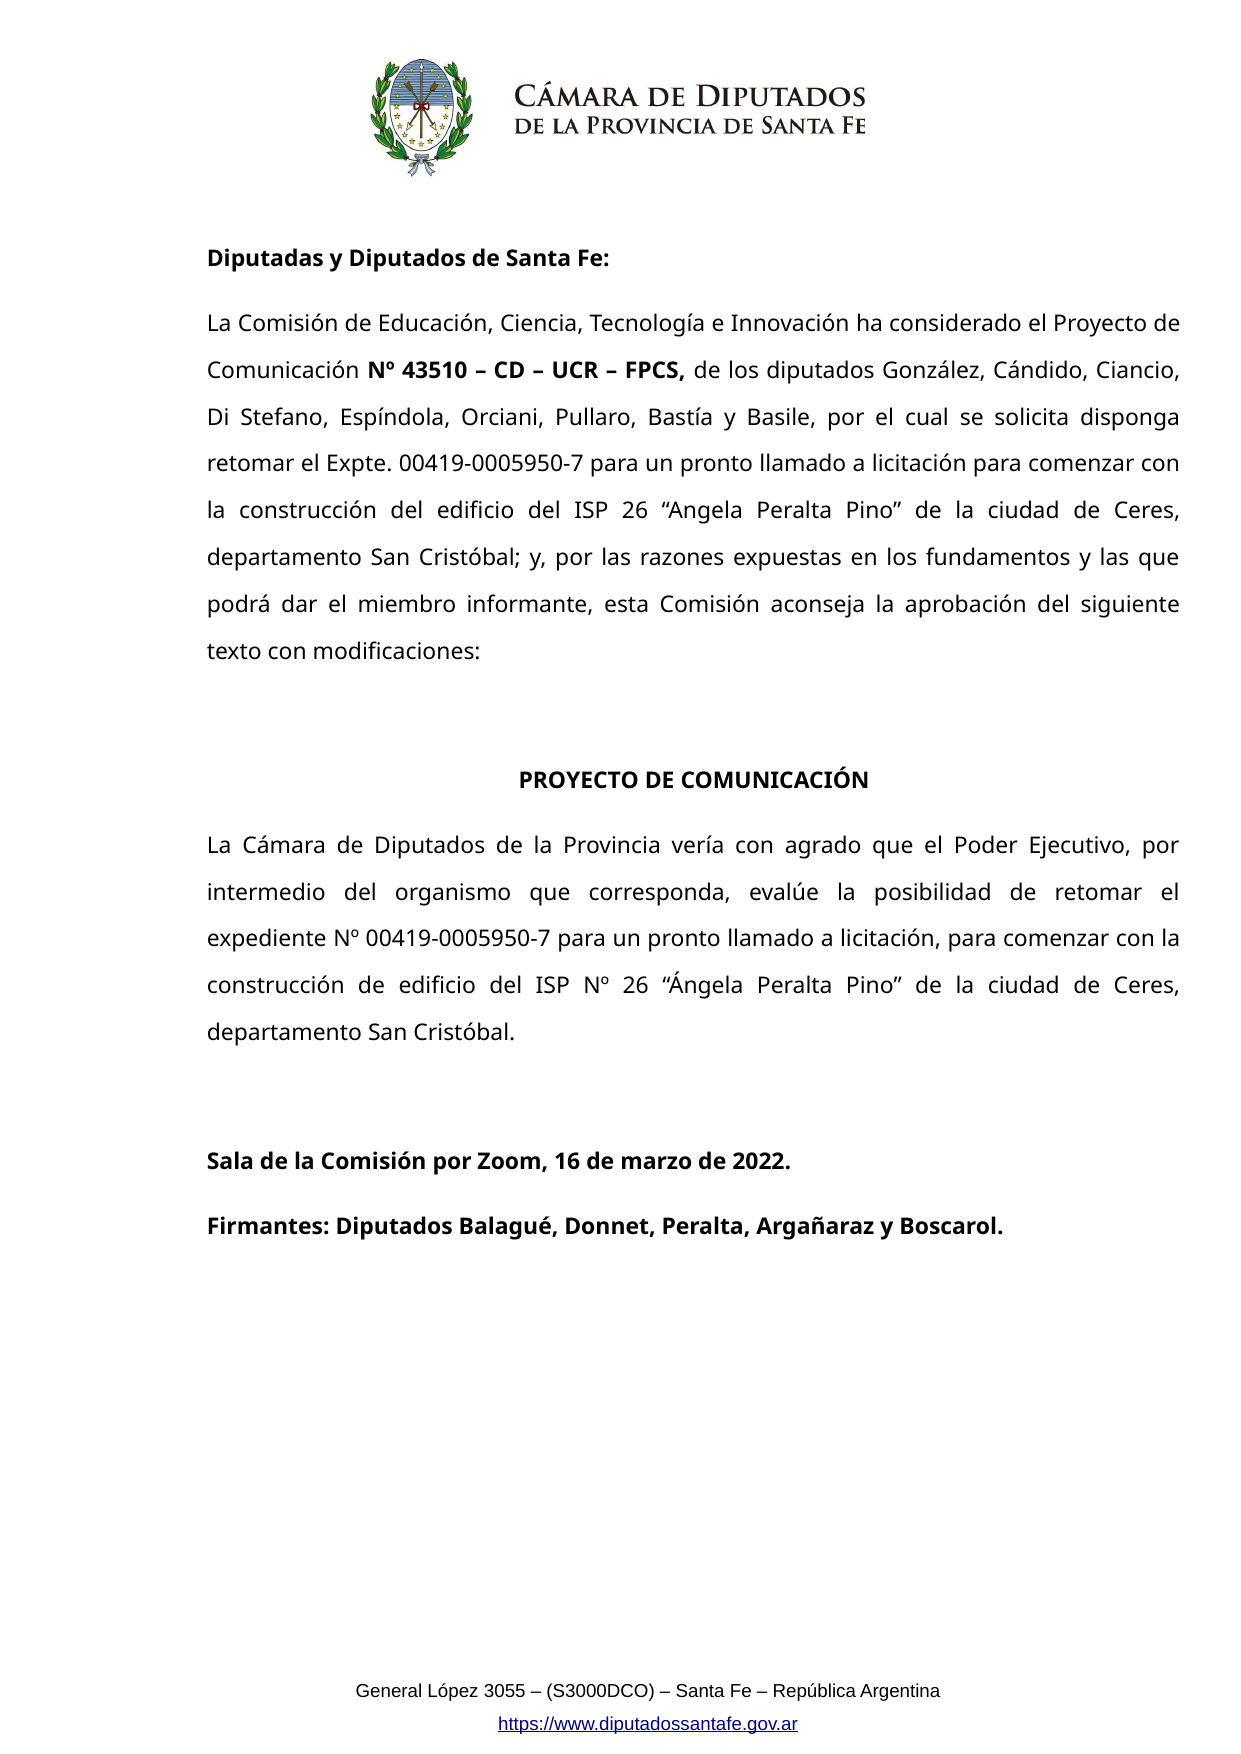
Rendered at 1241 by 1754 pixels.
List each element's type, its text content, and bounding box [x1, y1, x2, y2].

text Firmantes: Diputados Balagué, Donnet, Peralta, Argañaraz y Boscarol. [207, 1210, 1181, 1241]
text Diputadas y Diputados de Santa Fe: [207, 242, 1181, 273]
text Sala de la Comisión por Zoom, 16 de marzo de 2022. [207, 1145, 1181, 1177]
text PROYECTO DE COMUNICACIÓN [207, 764, 1181, 795]
text La Comisión de Educación, Ciencia, Tecnología e Innovación ha considerado el Proyecto de Comunicación Nº 43510 – CD – UCR – FPCS, de los diputados González, Cándido, Ciancio, Di Stefano, Espíndola, Orciani, Pullaro, Bastía y Basile, por el cual se solicita disponga retomar el Expte. 00419-0005950-7 para un pronto llamado a licitación para comenzar con la construcción del edificio del ISP 26 “Angela Peralta Pino” de la ciudad de Ceres, departamento San Cristóbal; y, por las razones expuestas en los fundamentos y las que podrá dar el miembro informante, esta Comisión aconseja la aprobación del siguiente texto con modificaciones: [207, 307, 1181, 666]
picture [370, 59, 866, 181]
text La Cámara de Diputados de la Provincia vería con agrado que el Poder Ejecutivo, por intermedio del organismo que corresponda, evalúe la posibilidad de retomar el expediente Nº 00419-0005950-7 para un pronto llamado a licitación, para comenzar con la construcción de edificio del ISP Nº 26 “Ángela Peralta Pino” de la ciudad de Ceres, departamento San Cristóbal. [207, 829, 1181, 1047]
